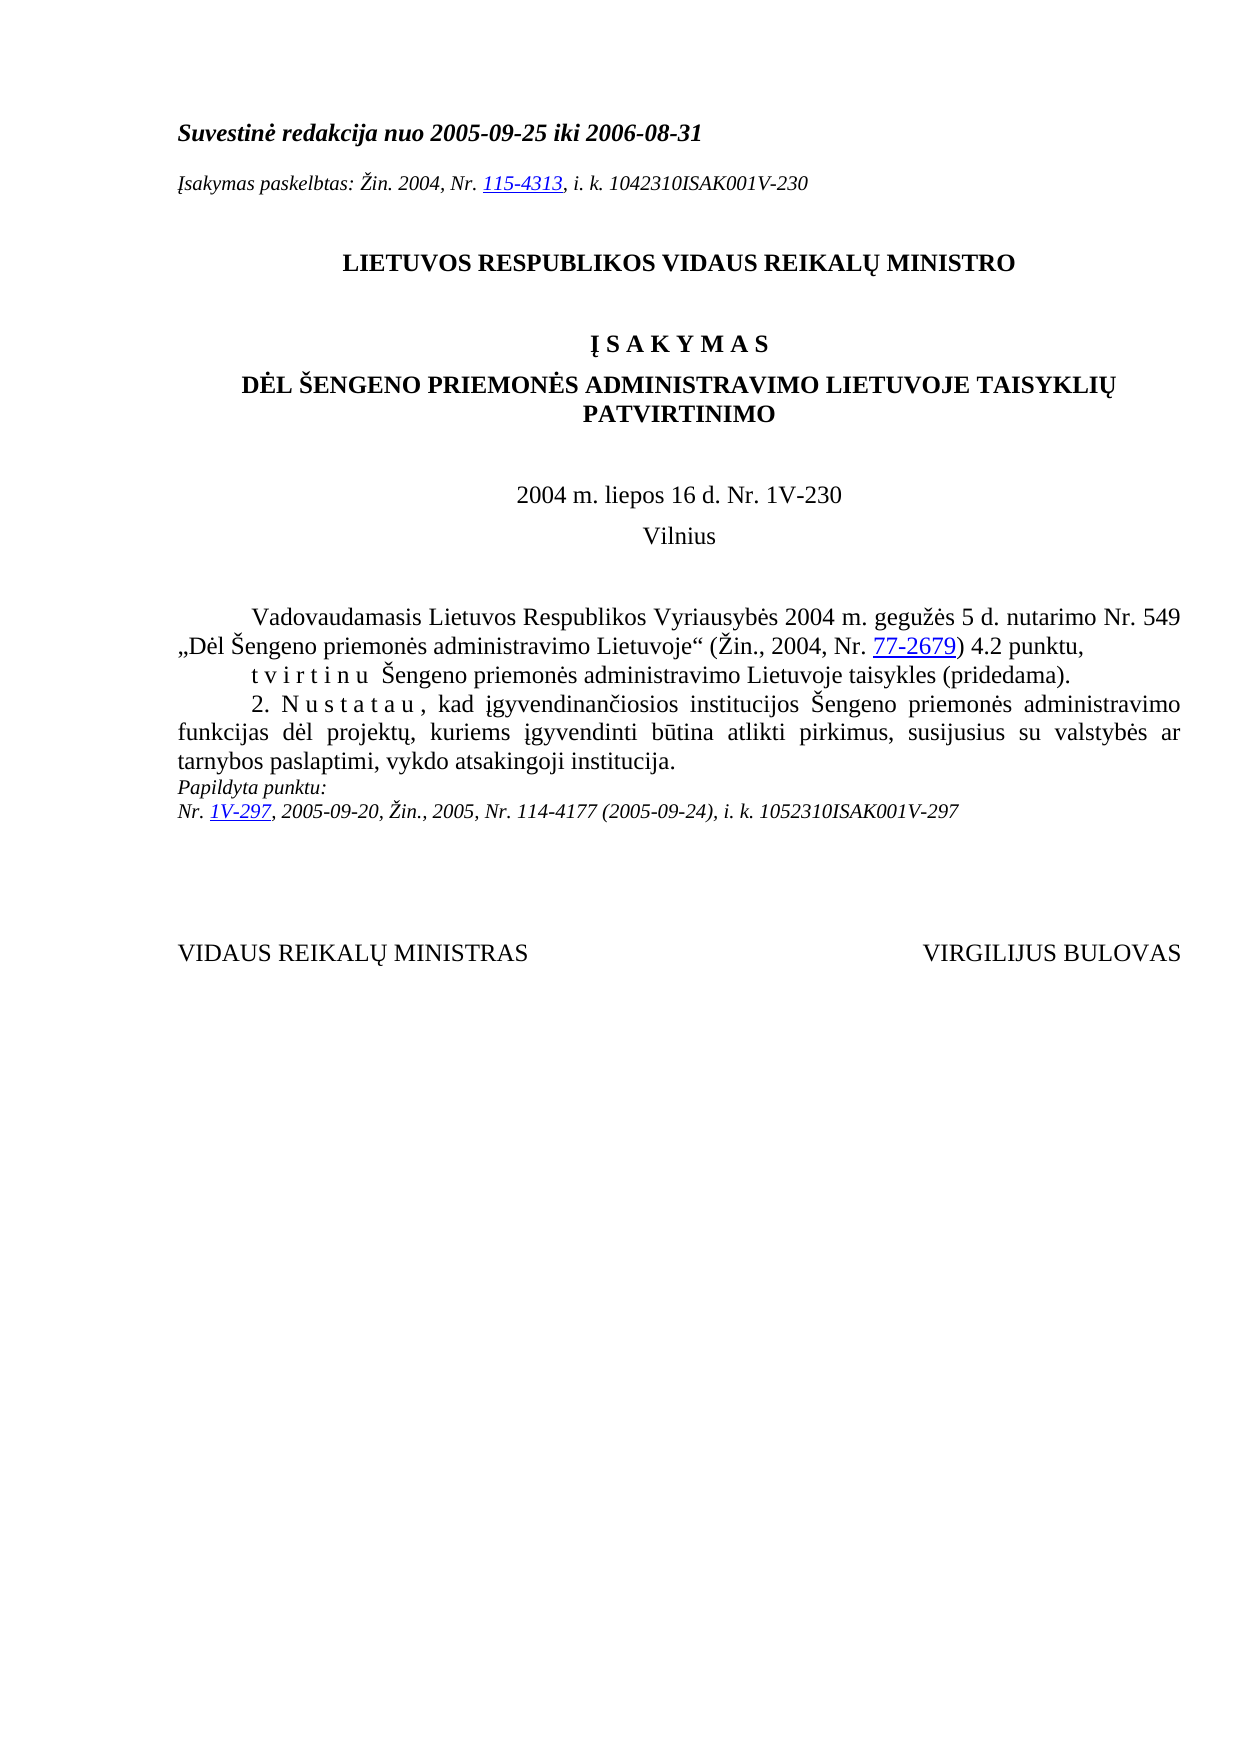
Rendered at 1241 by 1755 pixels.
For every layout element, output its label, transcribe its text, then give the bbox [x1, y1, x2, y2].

text Į S A K Y M A S [177, 329, 1181, 358]
text DĖL ŠENGENO PRIEMONĖS ADMINISTRAVIMO LIETUVOJE TAISYKLIŲ PATVIRTINIMO [177, 370, 1181, 427]
text Nr. 1V-297, 2005-09-20, Žin., 2005, Nr. 114-4177 (2005-09-24), i. k. 1052310ISAK001V-297 [177, 799, 1181, 823]
text Vilnius [177, 521, 1181, 550]
text Papildyta punktu: [177, 775, 1181, 799]
text Vidaus reikalų ministras Virgilijus Bulovas [177, 938, 1181, 967]
text Vadovaudamasis Lietuvos Respublikos Vyriausybės 2004 m. gegužės 5 d. nutarimo Nr. 549 „Dėl Šengeno priemonės administravimo Lietuvoje“ (Žin., 2004, Nr. 77-2679) 4.2 punktu, [177, 602, 1181, 660]
text tvirtinu Šengeno priemonės administravimo Lietuvoje taisykles (pridedama). [177, 660, 1181, 689]
text 2. Nustatau, kad įgyvendinančiosios institucijos Šengeno priemonės administravimo funkcijas dėl projektų, kuriems įgyvendinti būtina atlikti pirkimus, susijusius su valstybės ar tarnybos paslaptimi, vykdo atsakingoji institucija. [177, 689, 1181, 775]
text 2004 m. liepos 16 d. Nr. 1V-230 [177, 480, 1181, 509]
text Įsakymas paskelbtas: Žin. 2004, Nr. 115-4313, i. k. 1042310ISAK001V-230 [177, 171, 1181, 195]
text LIETUVOS RESPUBLIKOS VIDAUS REIKALŲ MINISTRO [177, 248, 1181, 277]
text Suvestinė redakcija nuo 2005-09-25 iki 2006-08-31 [177, 118, 1181, 147]
